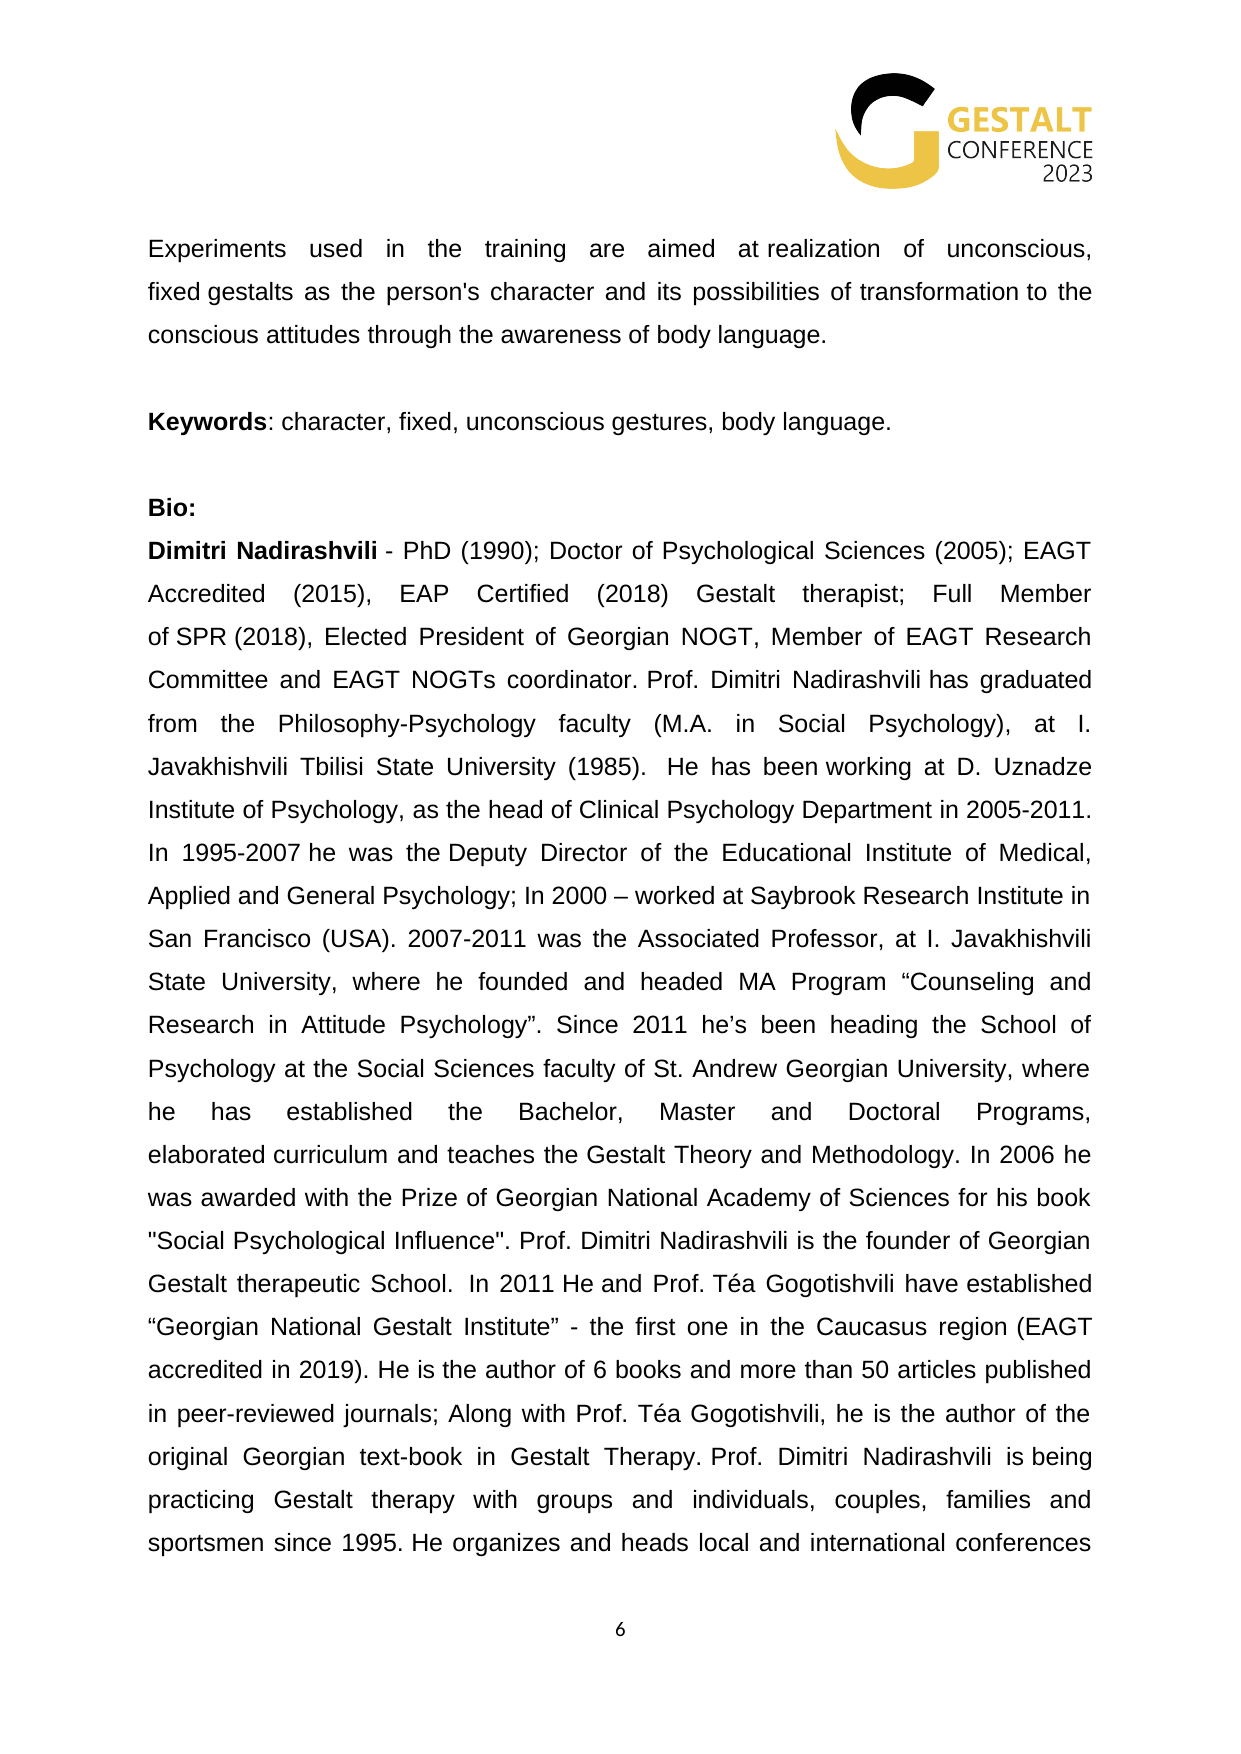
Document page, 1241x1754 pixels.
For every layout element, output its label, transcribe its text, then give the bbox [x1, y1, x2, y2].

text Experiments used in the training are aimed at realization of unconscious, fixed gestalts as the person's character and its possibilities of transformation to the conscious attitudes through the awareness of body language. [148, 234, 1092, 349]
text Bio: [148, 493, 1092, 522]
text Keywords: character, fixed, unconscious gestures, body language. [148, 407, 1092, 435]
picture [835, 73, 1093, 189]
text Dimitri Nadirashvili - PhD (1990); Doctor of Psychological Sciences (2005); EAGT Accredited (2015), EAP Certified (2018) Gestalt therapist; Full Member of SPR (2018), Elected President of Georgian NOGT, Member of EAGT Research Committee and EAGT NOGTs coordinator. Prof. Dimitri Nadirashvili has graduated from the Philosophy-Psychology faculty (M.A. in Social Psychology), at I. Javakhishvili Tbilisi State University (1985). He has been working at D. Uznadze Institute of Psychology, as the head of Clinical Psychology Department in 2005-2011. In 1995-2007 he was the Deputy Director of the Educational Institute of Medical, Applied and General Psychology; In 2000 – worked at Saybrook Research Institute in San Francisco (USA). 2007-2011 was the Associated Professor, at I. Javakhishvili State University, where he founded and headed MA Program “Counseling and Research in Attitude Psychology”. Since 2011 he’s been heading the School of Psychology at the Social Sciences faculty of St. Andrew Georgian University, where he has established the Bachelor, Master and Doctoral Programs, elaborated curriculum and teaches the Gestalt Theory and Methodology. In 2006 he was awarded with the Prize of Georgian National Academy of Sciences for his book "Social Psychological Influence". Prof. Dimitri Nadirashvili is the founder of Georgian Gestalt therapeutic School. In 2011 He and Prof. Téa Gogotishvili have established “Georgian National Gestalt Institute” - the first one in the Caucasus region (EAGT accredited in 2019). He is the author of 6 books and more than 50 articles published in peer-reviewed journals; Along with Prof. Téa Gogotishvili, he is the author of the original Georgian text-book in Gestalt Therapy. Prof. Dimitri Nadirashvili is being practicing Gestalt therapy with groups and individuals, couples, families and sportsmen since 1995. He organizes and heads local and international conferences [148, 536, 1092, 1557]
